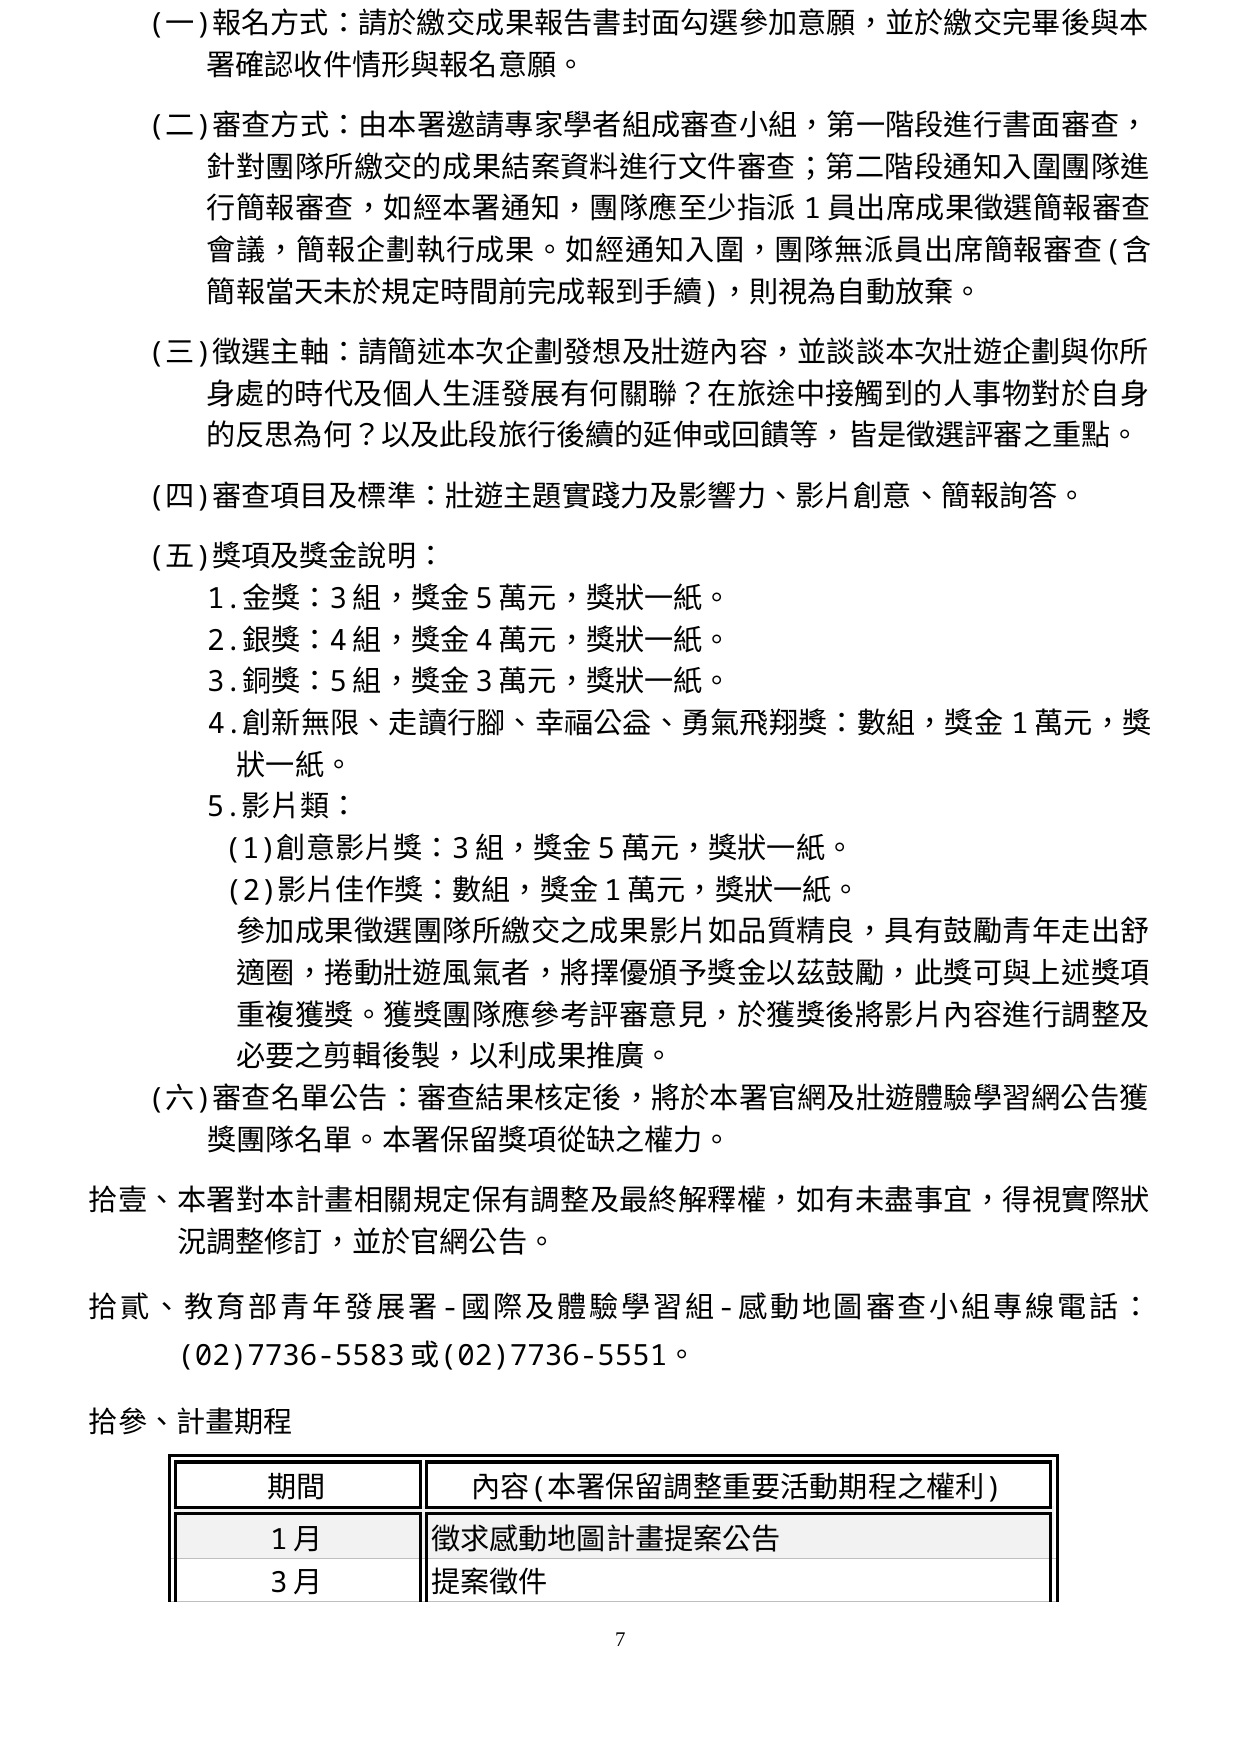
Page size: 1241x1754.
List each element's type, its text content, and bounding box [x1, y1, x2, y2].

table_cell 3月 [177, 1559, 419, 1601]
text 拾貳、教育部青年發展署-國際及體驗學習組-感動地圖審查小組專線電話：(02)7736-5583或(02)7736-5551。 [89, 1279, 1152, 1375]
text (2)影片佳作獎：數組，獎金1萬元，獎狀一紙。 [207, 867, 1152, 908]
text (1)創意影片獎：3組，獎金5萬元，獎狀一紙。 [207, 825, 1152, 867]
text (三)徵選主軸：請簡述本次企劃發想及壯遊內容，並談談本次壯遊企劃與你所身處的時代及個人生涯發展有何關聯？在旅途中接觸到的人事物對於自身的反思為何？以及此段旅行後續的延伸或回饋等，皆是徵選評審之重點。 [148, 329, 1152, 454]
table_cell 徵求感動地圖計畫提案公告 [424, 1506, 1054, 1558]
text 2.銀獎：4組，獎金4萬元，獎狀一紙。 [207, 617, 1152, 658]
text (五)獎項及獎金說明： [148, 533, 1152, 575]
table_cell 提案徵件 [428, 1559, 1049, 1601]
text 拾壹、本署對本計畫相關規定保有調整及最終解釋權，如有未盡事宜，得視實際狀況調整修訂，並於官網公告。 [89, 1177, 1152, 1260]
table_header 內容(本署保留調整重要活動期程之權利) [424, 1457, 1054, 1506]
text 4.創新無限、走讀行腳、幸福公益、勇氣飛翔獎：數組，獎金1萬元，獎狀一紙。 [207, 700, 1152, 783]
text 參加成果徵選團隊所繳交之成果影片如品質精良，具有鼓勵青年走出舒適圈，捲動壯遊風氣者，將擇優頒予獎金以茲鼓勵，此獎可與上述獎項重複獲獎。獲獎團隊應參考評審意見，於獲獎後將影片內容進行調整及必要之剪輯後製，以利成果推廣。 [236, 908, 1152, 1075]
table_header 期間 [173, 1457, 424, 1506]
text (一)報名方式：請於繳交成果報告書封面勾選參加意願，並於繳交完畢後與本署確認收件情形與報名意願。 [148, 0, 1152, 83]
text (六)審查名單公告：審查結果核定後，將於本署官網及壯遊體驗學習網公告獲獎團隊名單。本署保留獎項從缺之權力。 [148, 1075, 1152, 1158]
text 1.金獎：3組，獎金5萬元，獎狀一紙。 [207, 575, 1152, 617]
text 5.影片類： [207, 783, 1152, 825]
text 3.銅獎：5組，獎金3萬元，獎狀一紙。 [207, 658, 1152, 700]
text (二)審查方式：由本署邀請專家學者組成審查小組，第一階段進行書面審查，針對團隊所繳交的成果結案資料進行文件審查；第二階段通知入圍團隊進行簡報審查，如經本署通知，團隊應至少指派1員出席成果徵選簡報審查會議，簡報企劃執行成果。如經通知入圍，團隊無派員出席簡報審查(含簡報當天未於規定時間前完成報到手續)，則視為自動放棄。 [148, 102, 1152, 310]
text 拾參、計畫期程 [89, 1394, 1152, 1442]
text (四)審查項目及標準：壯遊主題實踐力及影響力、影片創意、簡報詢答。 [148, 473, 1152, 514]
table_cell 1月 [173, 1506, 424, 1558]
